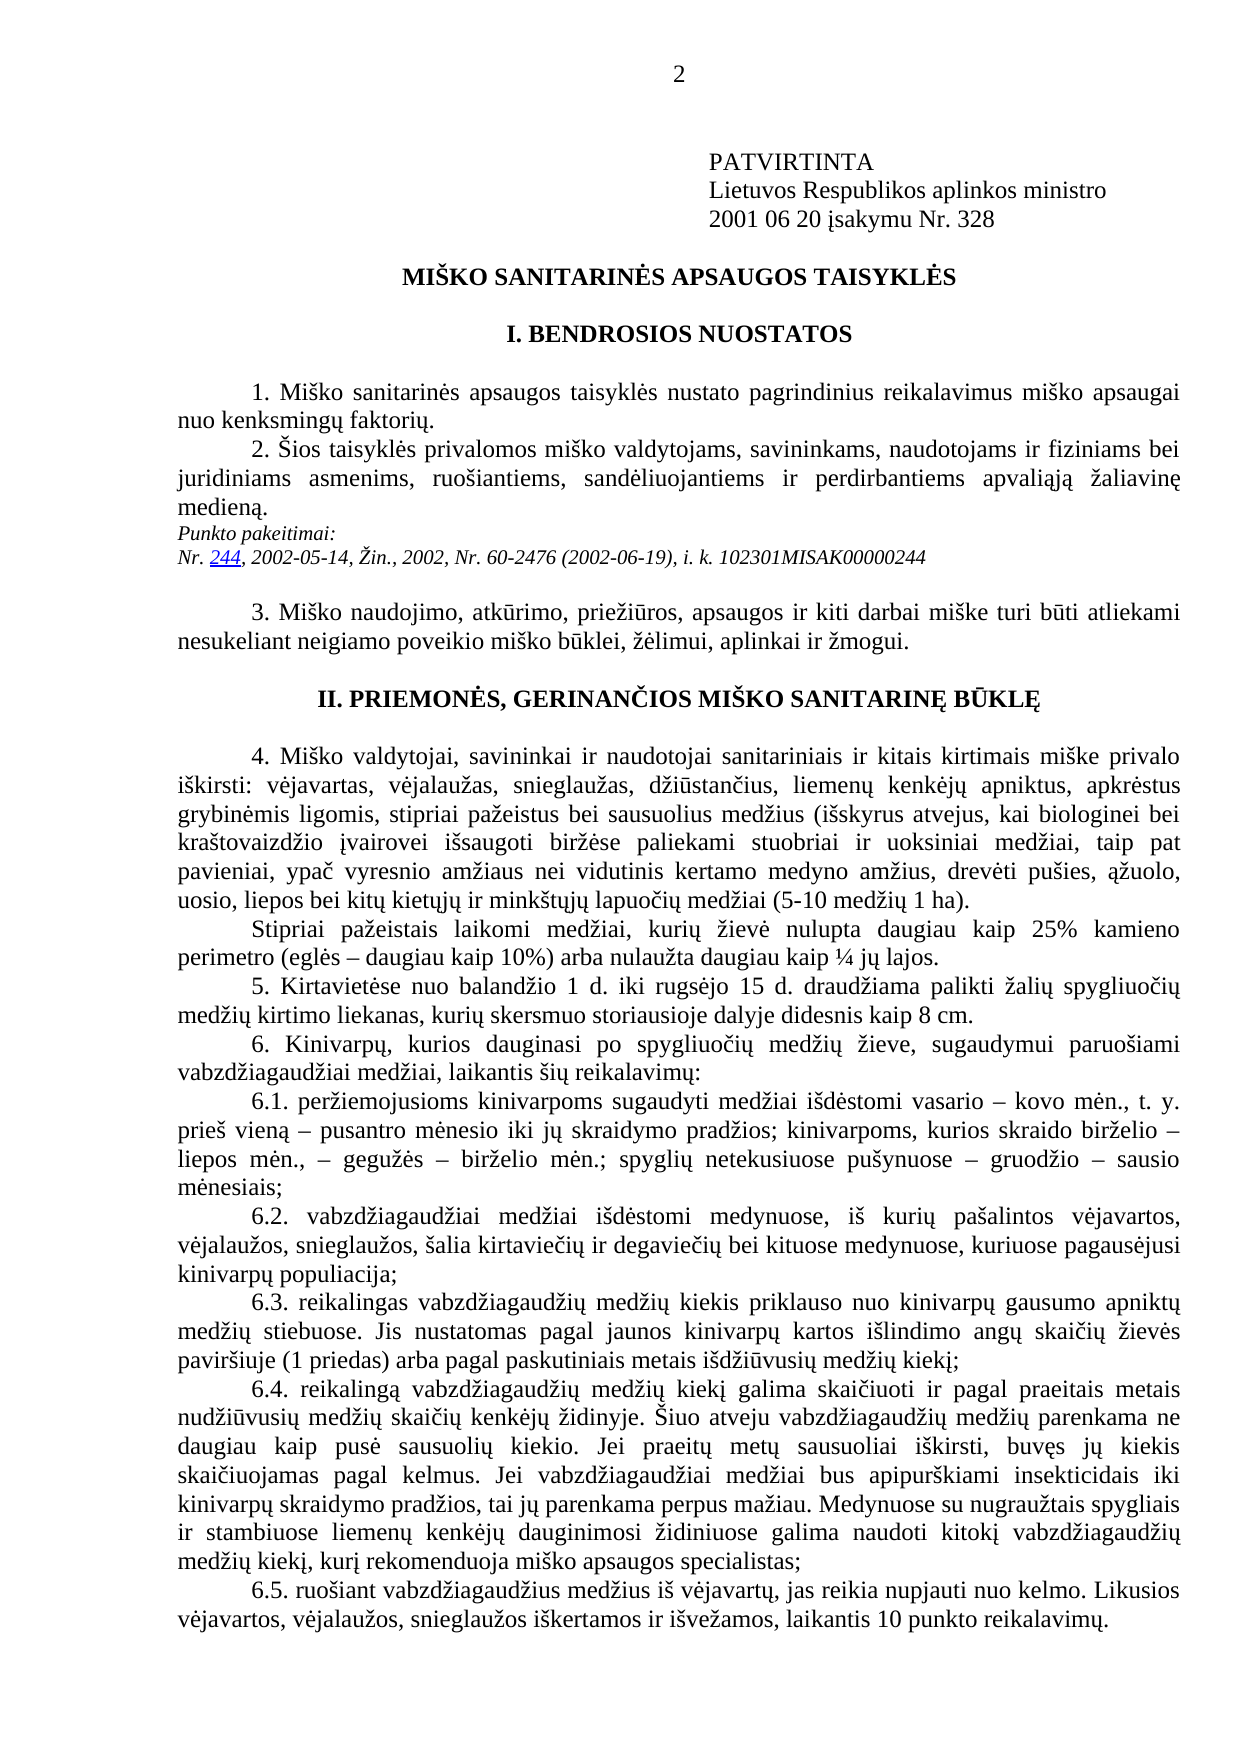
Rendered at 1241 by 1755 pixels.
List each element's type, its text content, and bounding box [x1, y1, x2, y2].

text II. PRIEMONĖS, GERINANČIOS MIŠKO SANITARINĘ BŪKLĘ [177, 684, 1181, 712]
text 6.1. peržiemojusioms kinivarpoms sugaudyti medžiai išdėstomi vasario – kovo mėn., t. y. prieš vieną – pusantro mėnesio iki jų skraidymo pradžios; kinivarpoms, kurios skraido birželio – liepos mėn., – gegužės – birželio mėn.; spyglių netekusiuose pušynuose – gruodžio – sausio mėnesiais; [177, 1086, 1181, 1201]
text 4. Miško valdytojai, savininkai ir naudotojai sanitariniais ir kitais kirtimais miške privalo iškirsti: vėjavartas, vėjalaužas, snieglaužas, džiūstančius, liemenų kenkėjų apniktus, apkrėstus grybinėmis ligomis, stipriai pažeistus bei sausuolius medžius (išskyrus atvejus, kai biologinei bei kraštovaizdžio įvairovei išsaugoti biržėse paliekami stuobriai ir uoksiniai medžiai, taip pat pavieniai, ypač vyresnio amžiaus nei vidutinis kertamo medyno amžius, drevėti pušies, ąžuolo, uosio, liepos bei kitų kietųjų ir minkštųjų lapuočių medžiai (5-10 medžių 1 ha). [177, 741, 1181, 914]
text 2. Šios taisyklės privalomos miško valdytojams, savininkams, naudotojams ir fiziniams bei juridiniams asmenims, ruošiantiems, sandėliuojantiems ir perdirbantiems apvaliąją žaliavinę medieną. [177, 434, 1181, 521]
text 6.3. reikalingas vabzdžiagaudžių medžių kiekis priklauso nuo kinivarpų gausumo apniktų medžių stiebuose. Jis nustatomas pagal jaunos kinivarpų kartos išlindimo angų skaičių žievės paviršiuje (1 priedas) arba pagal paskutiniais metais išdžiūvusių medžių kiekį; [177, 1287, 1181, 1374]
text 3. Miško naudojimo, atkūrimo, priežiūros, apsaugos ir kiti darbai miške turi būti atliekami nesukeliant neigiamo poveikio miško būklei, žėlimui, aplinkai ir žmogui. [177, 597, 1181, 655]
text 6.2. vabzdžiagaudžiai medžiai išdėstomi medynuose, iš kurių pašalintos vėjavartos, vėjalaužos, snieglaužos, šalia kirtaviečių ir degaviečių bei kituose medynuose, kuriuose pagausėjusi kinivarpų populiacija; [177, 1201, 1181, 1287]
text Punkto pakeitimai: [177, 521, 1181, 545]
text PATVIRTINTA [177, 147, 1181, 176]
text 5. Kirtavietėse nuo balandžio 1 d. iki rugsėjo 15 d. draudžiama palikti žalių spygliuočių medžių kirtimo liekanas, kurių skersmuo storiausioje dalyje didesnis kaip 8 cm. [177, 971, 1181, 1029]
text 6.5. ruošiant vabzdžiagaudžius medžius iš vėjavartų, jas reikia nupjauti nuo kelmo. Likusios vėjavartos, vėjalaužos, snieglaužos iškertamos ir išvežamos, laikantis 10 punkto reikalavimų. [177, 1575, 1181, 1632]
text 2001 06 20 įsakymu Nr. 328 [177, 204, 1181, 233]
text 6. Kinivarpų, kurios dauginasi po spygliuočių medžių žieve, sugaudymui paruošiami vabzdžiagaudžiai medžiai, laikantis šių reikalavimų: [177, 1029, 1181, 1086]
text Nr. 244, 2002-05-14, Žin., 2002, Nr. 60-2476 (2002-06-19), i. k. 102301MISAK00000244 [177, 545, 1181, 569]
text 1. Miško sanitarinės apsaugos taisyklės nustato pagrindinius reikalavimus miško apsaugai nuo kenksmingų faktorių. [177, 377, 1181, 434]
text I. BENDROSIOS NUOSTATOS [177, 319, 1181, 348]
text Stipriai pažeistais laikomi medžiai, kurių žievė nulupta daugiau kaip 25% kamieno perimetro (eglės – daugiau kaip 10%) arba nulaužta daugiau kaip ¼ jų lajos. [177, 914, 1181, 971]
text MIŠKO SANITARINĖS APSAUGOS TAISYKLĖS [177, 262, 1181, 291]
text 6.4. reikalingą vabzdžiagaudžių medžių kiekį galima skaičiuoti ir pagal praeitais metais nudžiūvusių medžių skaičių kenkėjų židinyje. Šiuo atveju vabzdžiagaudžių medžių parenkama ne daugiau kaip pusė sausuolių kiekio. Jei praeitų metų sausuoliai iškirsti, buvęs jų kiekis skaičiuojamas pagal kelmus. Jei vabzdžiagaudžiai medžiai bus apipurškiami insekticidais iki kinivarpų skraidymo pradžios, tai jų parenkama perpus mažiau. Medynuose su nugraužtais spygliais ir stambiuose liemenų kenkėjų dauginimosi židiniuose galima naudoti kitokį vabzdžiagaudžių medžių kiekį, kurį rekomenduoja miško apsaugos specialistas; [177, 1374, 1181, 1575]
text Lietuvos Respublikos aplinkos ministro [177, 176, 1181, 204]
